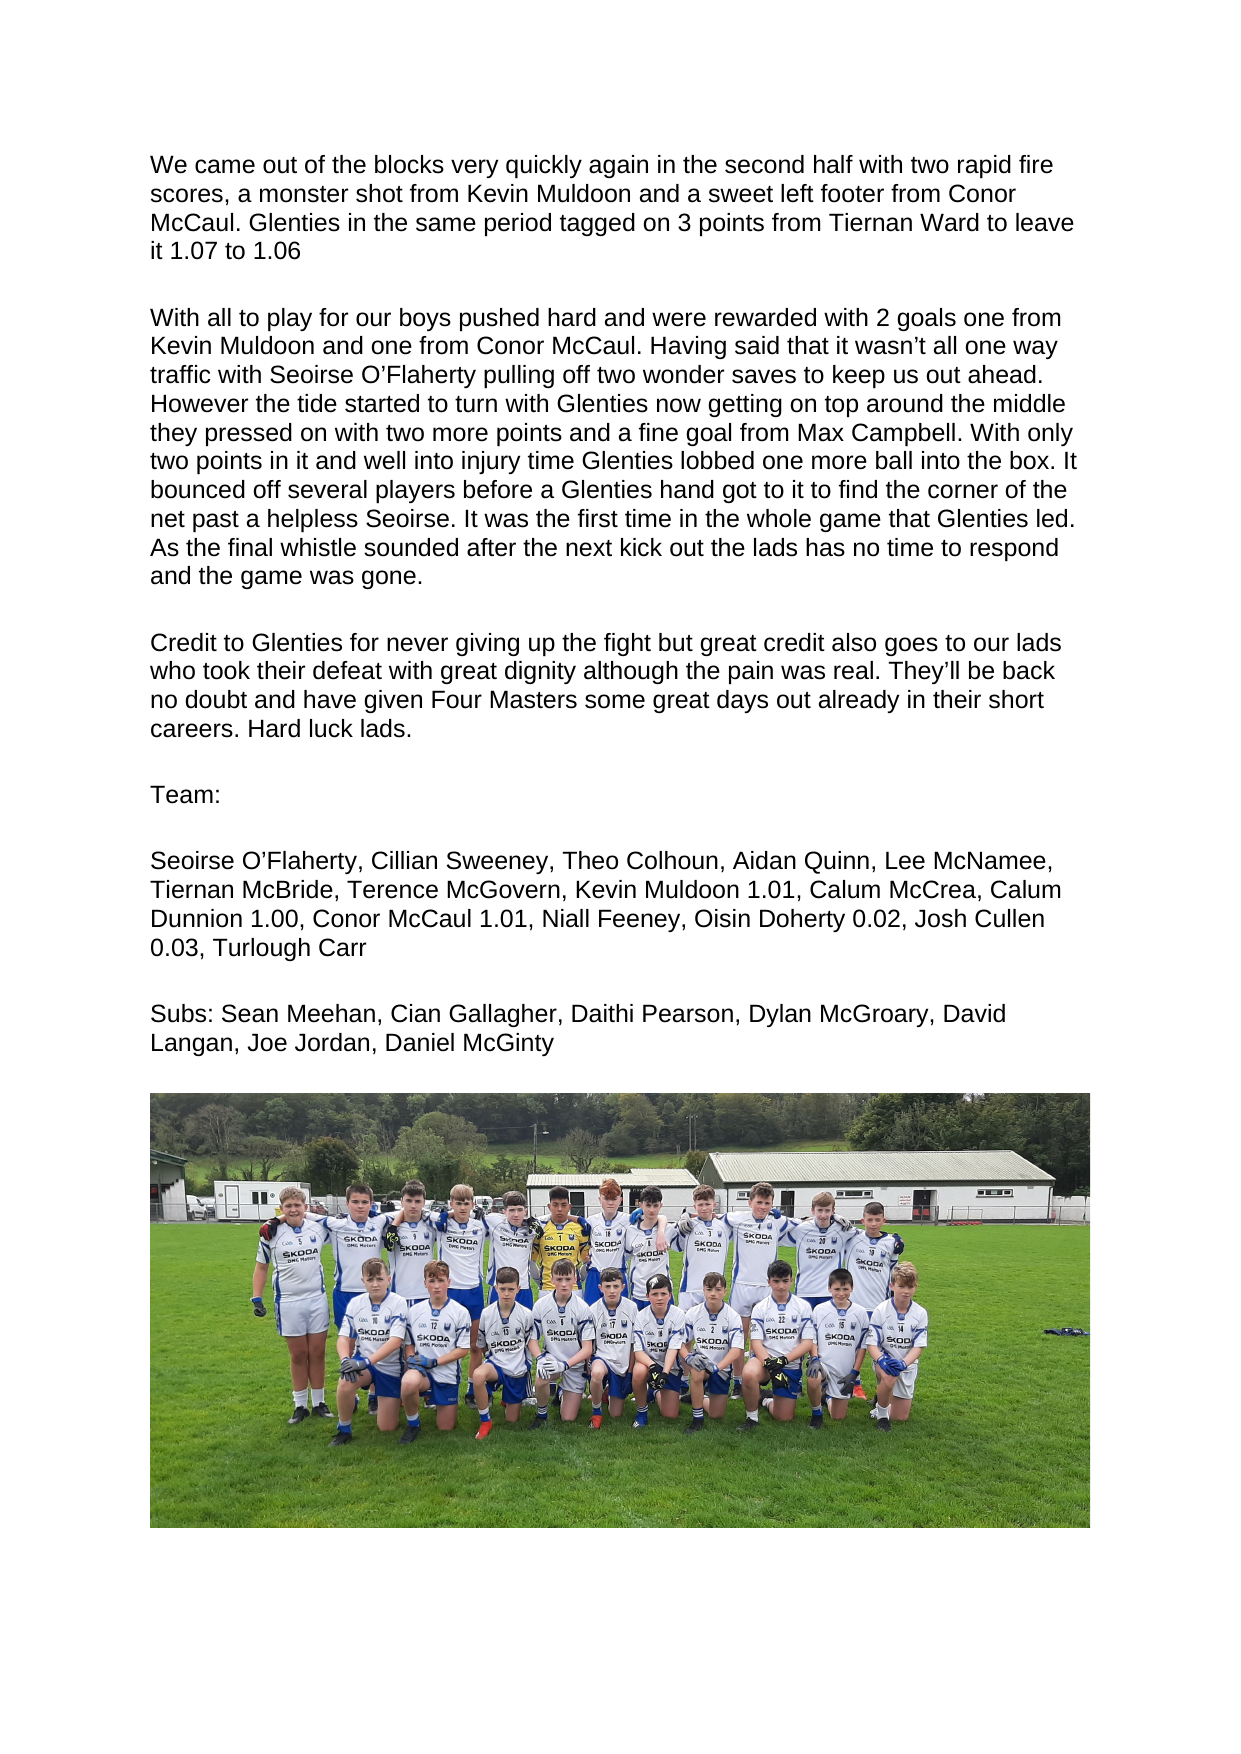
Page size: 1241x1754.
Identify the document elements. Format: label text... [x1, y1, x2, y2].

text We came out of the blocks very quickly again in the second half with two rapid fire scores, a monster shot from Kevin Muldoon and a sweet left footer from Conor McCaul. Glenties in the same period tagged on 3 points from Tiernan Ward to leave it 1.07 to 1.06 [150, 150, 1090, 265]
text Seoirse O’Flaherty, Cillian Sweeney, Theo Colhoun, Aidan Quinn, Lee McNamee, Tiernan McBride, Terence McGovern, Kevin Muldoon 1.01, Calum McCrea, Calum Dunnion 1.00, Conor McCaul 1.01, Niall Feeney, Oisin Doherty 0.02, Josh Cullen 0.03, Turlough Carr [150, 846, 1090, 961]
text Subs: Sean Meehan, Cian Gallagher, Daithi Pearson, Dylan McGroary, David Langan, Joe Jordan, Daniel McGinty [150, 999, 1090, 1056]
text With all to play for our boys pushed hard and were rewarded with 2 goals one from Kevin Muldoon and one from Conor McCaul. Having said that it wasn’t all one way traffic with Seoirse O’Flaherty pulling off two wonder saves to keep us out ahead. However the tide started to turn with Glenties now getting on top around the middle they pressed on with two more points and a fine goal from Max Campbell. With only two points in it and well into injury time Glenties lobbed one more ball into the box. It bounced off several players before a Glenties hand got to it to find the corner of the net past a helpless Seoirse. It was the first time in the whole game that Glenties led. As the final whistle sounded after the next kick out the lads has no time to respond and the game was gone. [150, 302, 1090, 590]
picture [150, 1093, 1091, 1528]
text Team: [150, 780, 1090, 809]
text Credit to Glenties for never giving up the fight but great credit also goes to our lads who took their defeat with great dignity although the pain was real. They’ll be back no doubt and have given Four Masters some great days out already in their short careers. Hard luck lads. [150, 627, 1090, 742]
